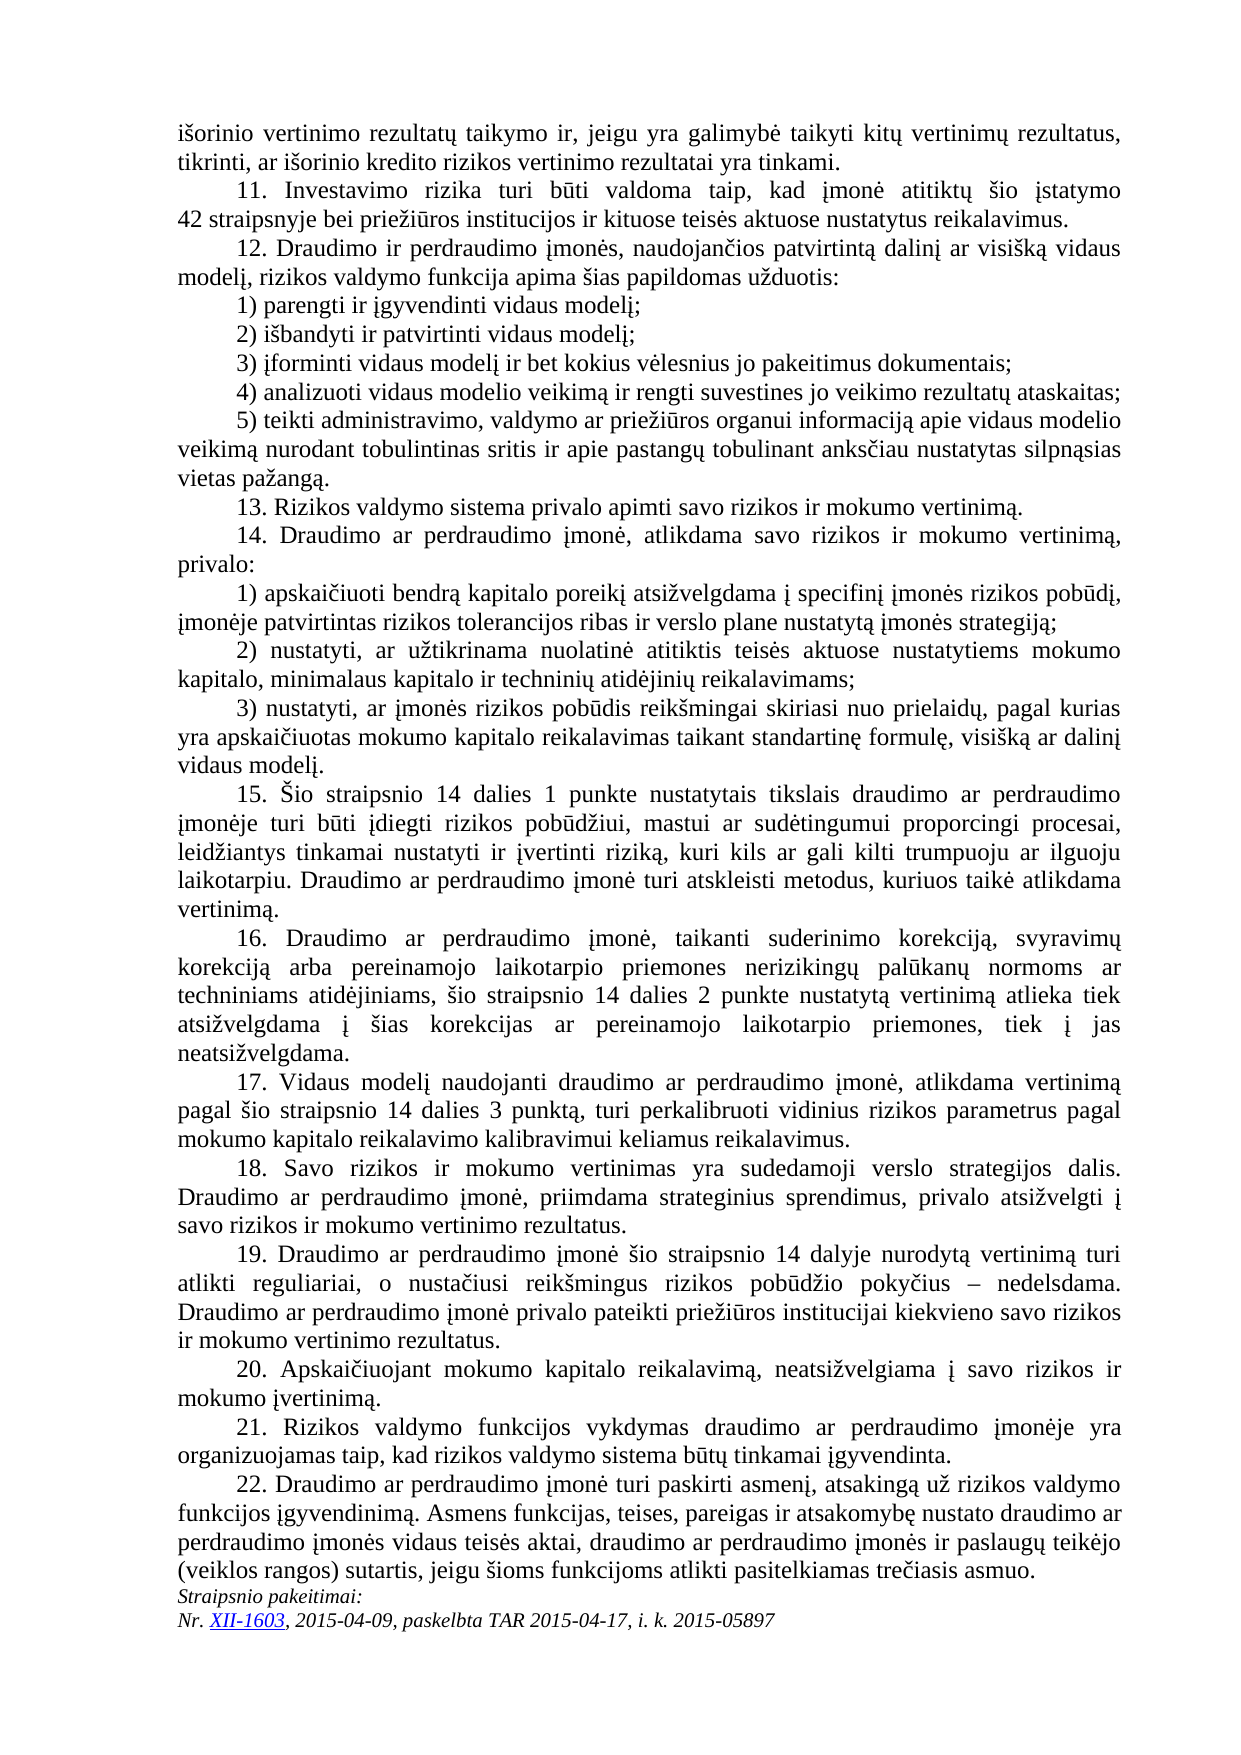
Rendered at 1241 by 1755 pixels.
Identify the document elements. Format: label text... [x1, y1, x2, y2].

text 15. Šio straipsnio 14 dalies 1 punkte nustatytais tikslais draudimo ar perdraudimo įmonėje turi būti įdiegti rizikos pobūdžiui, mastui ar sudėtingumui proporcingi procesai, leidžiantys tinkamai nustatyti ir įvertinti riziką, kuri kils ar gali kilti trumpuoju ar ilguoju laikotarpiu. Draudimo ar perdraudimo įmonė turi atskleisti metodus, kuriuos taikė atlikdama vertinimą. [177, 779, 1122, 923]
text 4) analizuoti vidaus modelio veikimą ir rengti suvestines jo veikimo rezultatų ataskaitas; [177, 377, 1122, 406]
text 1) apskaičiuoti bendrą kapitalo poreikį atsižvelgdama į specifinį įmonės rizikos pobūdį, įmonėje patvirtintas rizikos tolerancijos ribas ir verslo plane nustatytą įmonės strategiją; [177, 578, 1122, 636]
text 3) įforminti vidaus modelį ir bet kokius vėlesnius jo pakeitimus dokumentais; [177, 348, 1122, 377]
text 18. Savo rizikos ir mokumo vertinimas yra sudedamoji verslo strategijos dalis. Draudimo ar perdraudimo įmonė, priimdama strateginius sprendimus, privalo atsižvelgti į savo rizikos ir mokumo vertinimo rezultatus. [177, 1153, 1122, 1239]
text 2) išbandyti ir patvirtinti vidaus modelį; [177, 319, 1122, 348]
text Straipsnio pakeitimai: [177, 1584, 1122, 1608]
text 17. Vidaus modelį naudojanti draudimo ar perdraudimo įmonė, atlikdama vertinimą pagal šio straipsnio 14 dalies 3 punktą, turi perkalibruoti vidinius rizikos parametrus pagal mokumo kapitalo reikalavimo kalibravimui keliamus reikalavimus. [177, 1067, 1122, 1153]
text 11. Investavimo rizika turi būti valdoma taip, kad įmonė atitiktų šio įstatymo 42 straipsnyje bei priežiūros institucijos ir kituose teisės aktuose nustatytus reikalavimus. [177, 176, 1122, 233]
text 22. Draudimo ar perdraudimo įmonė turi paskirti asmenį, atsakingą už rizikos valdymo funkcijos įgyvendinimą. Asmens funkcijas, teises, pareigas ir atsakomybę nustato draudimo ar perdraudimo įmonės vidaus teisės aktai, draudimo ar perdraudimo įmonės ir paslaugų teikėjo (veiklos rangos) sutartis, jeigu šioms funkcijoms atlikti pasitelkiamas trečiasis asmuo. [177, 1469, 1122, 1584]
text Nr. XII-1603, 2015-04-09, paskelbta TAR 2015-04-17, i. k. 2015-05897 [177, 1608, 1122, 1632]
text 2) nustatyti, ar užtikrinama nuolatinė atitiktis teisės aktuose nustatytiems mokumo kapitalo, minimalaus kapitalo ir techninių atidėjinių reikalavimams; [177, 636, 1122, 693]
text 12. Draudimo ir perdraudimo įmonės, naudojančios patvirtintą dalinį ar visišką vidaus modelį, rizikos valdymo funkcija apima šias papildomas užduotis: [177, 233, 1122, 291]
text 20. Apskaičiuojant mokumo kapitalo reikalavimą, neatsižvelgiama į savo rizikos ir mokumo įvertinimą. [177, 1354, 1122, 1412]
text 19. Draudimo ar perdraudimo įmonė šio straipsnio 14 dalyje nurodytą vertinimą turi atlikti reguliariai, o nustačiusi reikšmingus rizikos pobūdžio pokyčius – nedelsdama. Draudimo ar perdraudimo įmonė privalo pateikti priežiūros institucijai kiekvieno savo rizikos ir mokumo vertinimo rezultatus. [177, 1239, 1122, 1354]
text 14. Draudimo ar perdraudimo įmonė, atlikdama savo rizikos ir mokumo vertinimą, privalo: [177, 521, 1122, 578]
text 13. Rizikos valdymo sistema privalo apimti savo rizikos ir mokumo vertinimą. [177, 492, 1122, 521]
text išorinio vertinimo rezultatų taikymo ir, jeigu yra galimybė taikyti kitų vertinimų rezultatus, tikrinti, ar išorinio kredito rizikos vertinimo rezultatai yra tinkami. [177, 118, 1122, 176]
text 1) parengti ir įgyvendinti vidaus modelį; [177, 291, 1122, 319]
text 16. Draudimo ar perdraudimo įmonė, taikanti suderinimo korekciją, svyravimų korekciją arba pereinamojo laikotarpio priemones nerizikingų palūkanų normoms ar techniniams atidėjiniams, šio straipsnio 14 dalies 2 punkte nustatytą vertinimą atlieka tiek atsižvelgdama į šias korekcijas ar pereinamojo laikotarpio priemones, tiek į jas neatsižvelgdama. [177, 923, 1122, 1067]
text 5) teikti administravimo, valdymo ar priežiūros organui informaciją apie vidaus modelio veikimą nurodant tobulintinas sritis ir apie pastangų tobulinant anksčiau nustatytas silpnąsias vietas pažangą. [177, 406, 1122, 492]
text 3) nustatyti, ar įmonės rizikos pobūdis reikšmingai skiriasi nuo prielaidų, pagal kurias yra apskaičiuotas mokumo kapitalo reikalavimas taikant standartinę formulę, visišką ar dalinį vidaus modelį. [177, 693, 1122, 779]
text 21. Rizikos valdymo funkcijos vykdymas draudimo ar perdraudimo įmonėje yra organizuojamas taip, kad rizikos valdymo sistema būtų tinkamai įgyvendinta. [177, 1412, 1122, 1469]
